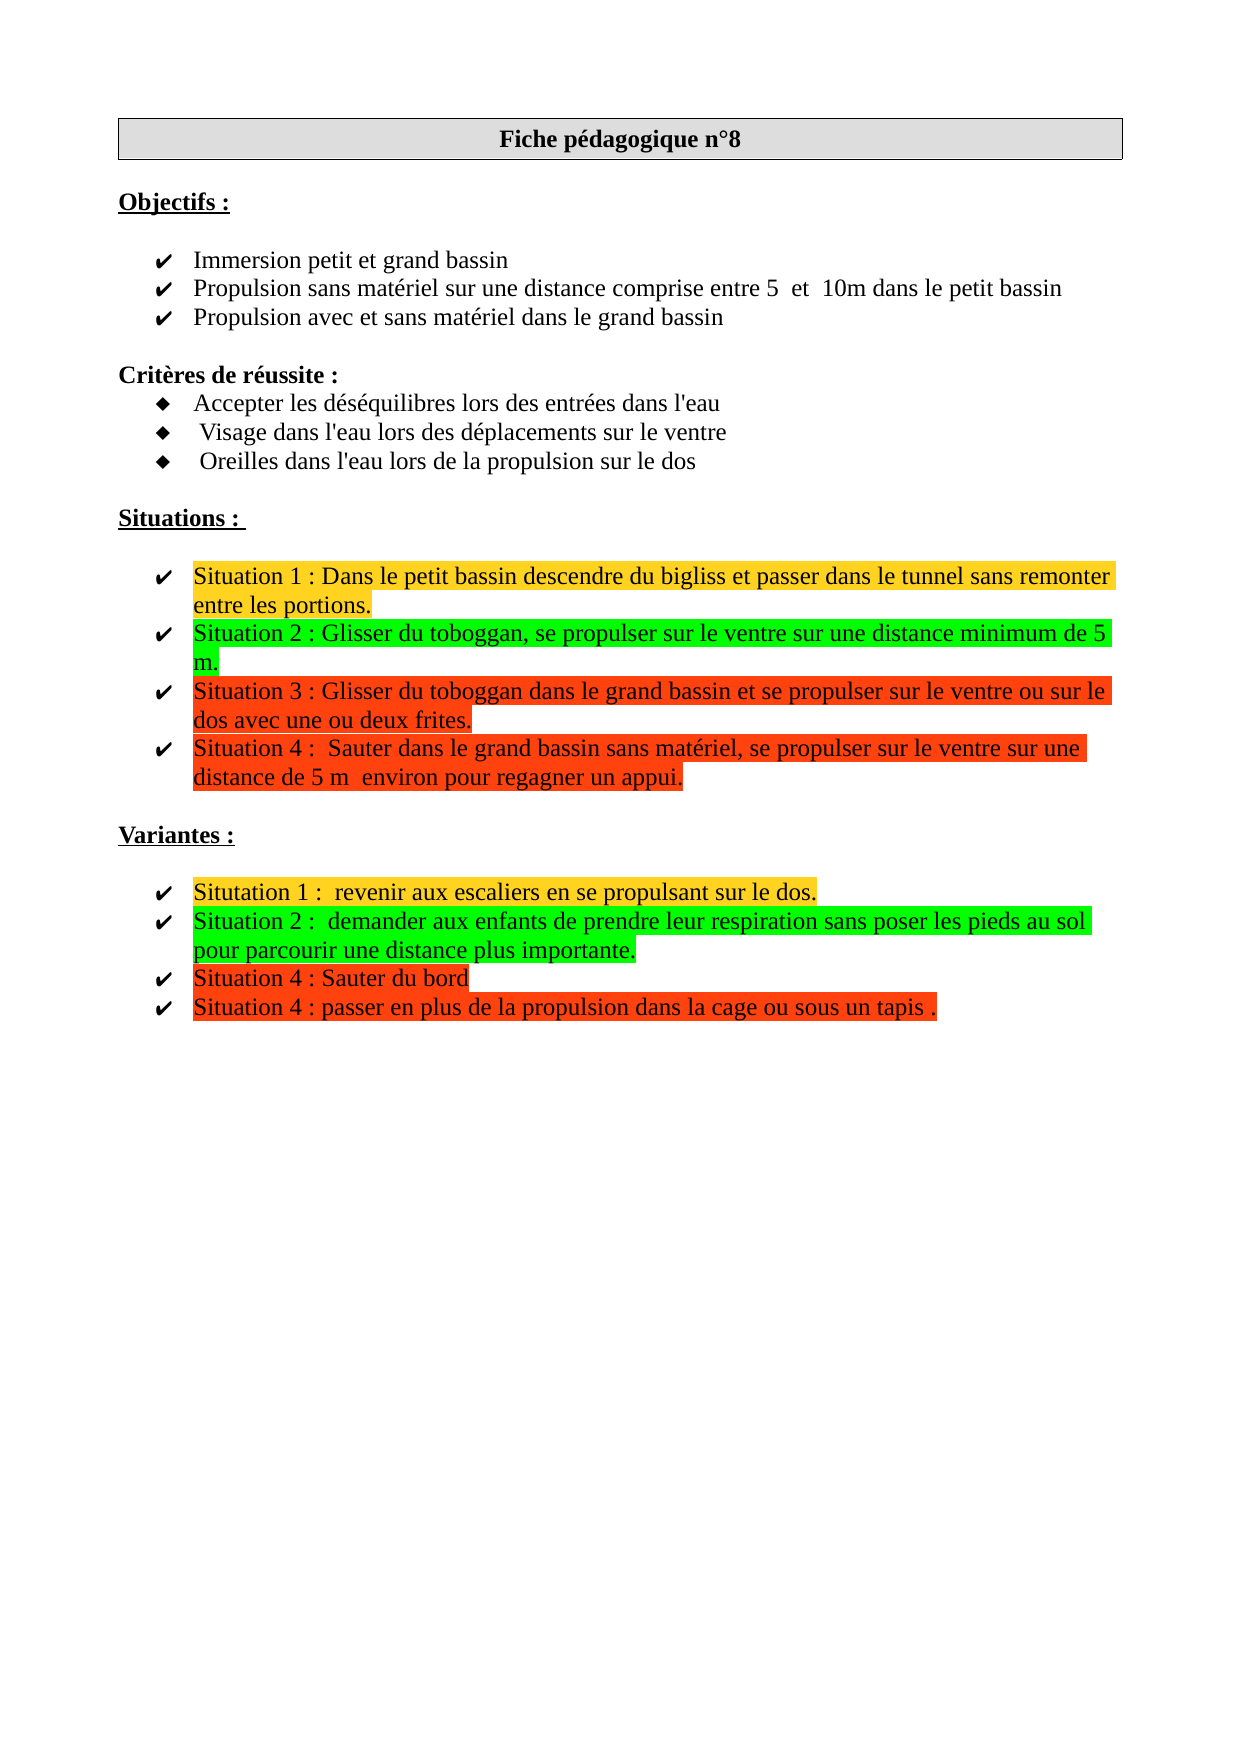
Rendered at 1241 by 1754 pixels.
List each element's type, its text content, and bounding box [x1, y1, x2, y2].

list Situation 2 : Glisser du toboggan, se propulser sur le ventre sur une distance minimum de 5 m. [156, 618, 1122, 676]
table_header Fiche pédagogique n°8 [119, 119, 1122, 158]
text Variantes : [118, 820, 1122, 848]
list Situtation 1 : revenir aux escaliers en se propulsant sur le dos. [156, 877, 1122, 906]
list Situation 4 : Sauter du bord [156, 963, 1122, 992]
list Situation 3 : Glisser du toboggan dans le grand bassin et se propulser sur le ventre ou sur le dos avec une ou deux frites. [156, 676, 1122, 733]
list Propulsion sans matériel sur une distance comprise entre 5 et 10m dans le petit bassin [156, 273, 1122, 302]
list Situation 4 : Sauter dans le grand bassin sans matériel, se propulser sur le ventre sur une distance de 5 m environ pour regagner un appui. [156, 733, 1122, 791]
text Critères de réussite : [118, 360, 1122, 388]
list Situation 1 : D ans le petit bassin descendre du bigliss et passer dans le tunnel sans remonter entre les portions. [156, 561, 1122, 618]
list Situation 2 : demander aux enfants de prendre leur respiration sans poser les pieds au sol pour parcourir une distance plus importante. [156, 906, 1122, 963]
list Propulsion avec et sans matériel dans le grand bassin [156, 302, 1122, 331]
list Oreilles dans l'eau lors de la propulsion sur le dos [156, 446, 1122, 475]
list Visage dans l'eau lors des déplacements sur le ventre [156, 417, 1122, 446]
list Accepter les déséquilibres lors des entrées dans l'eau [156, 388, 1122, 417]
list Situation 4 : passer en plus de la propulsion dans la cage ou sous un tapis . [156, 992, 1122, 1021]
text Situations : [118, 503, 1122, 532]
list Immersion petit et grand bassin [156, 245, 1122, 273]
text Objectifs : [118, 187, 1122, 216]
